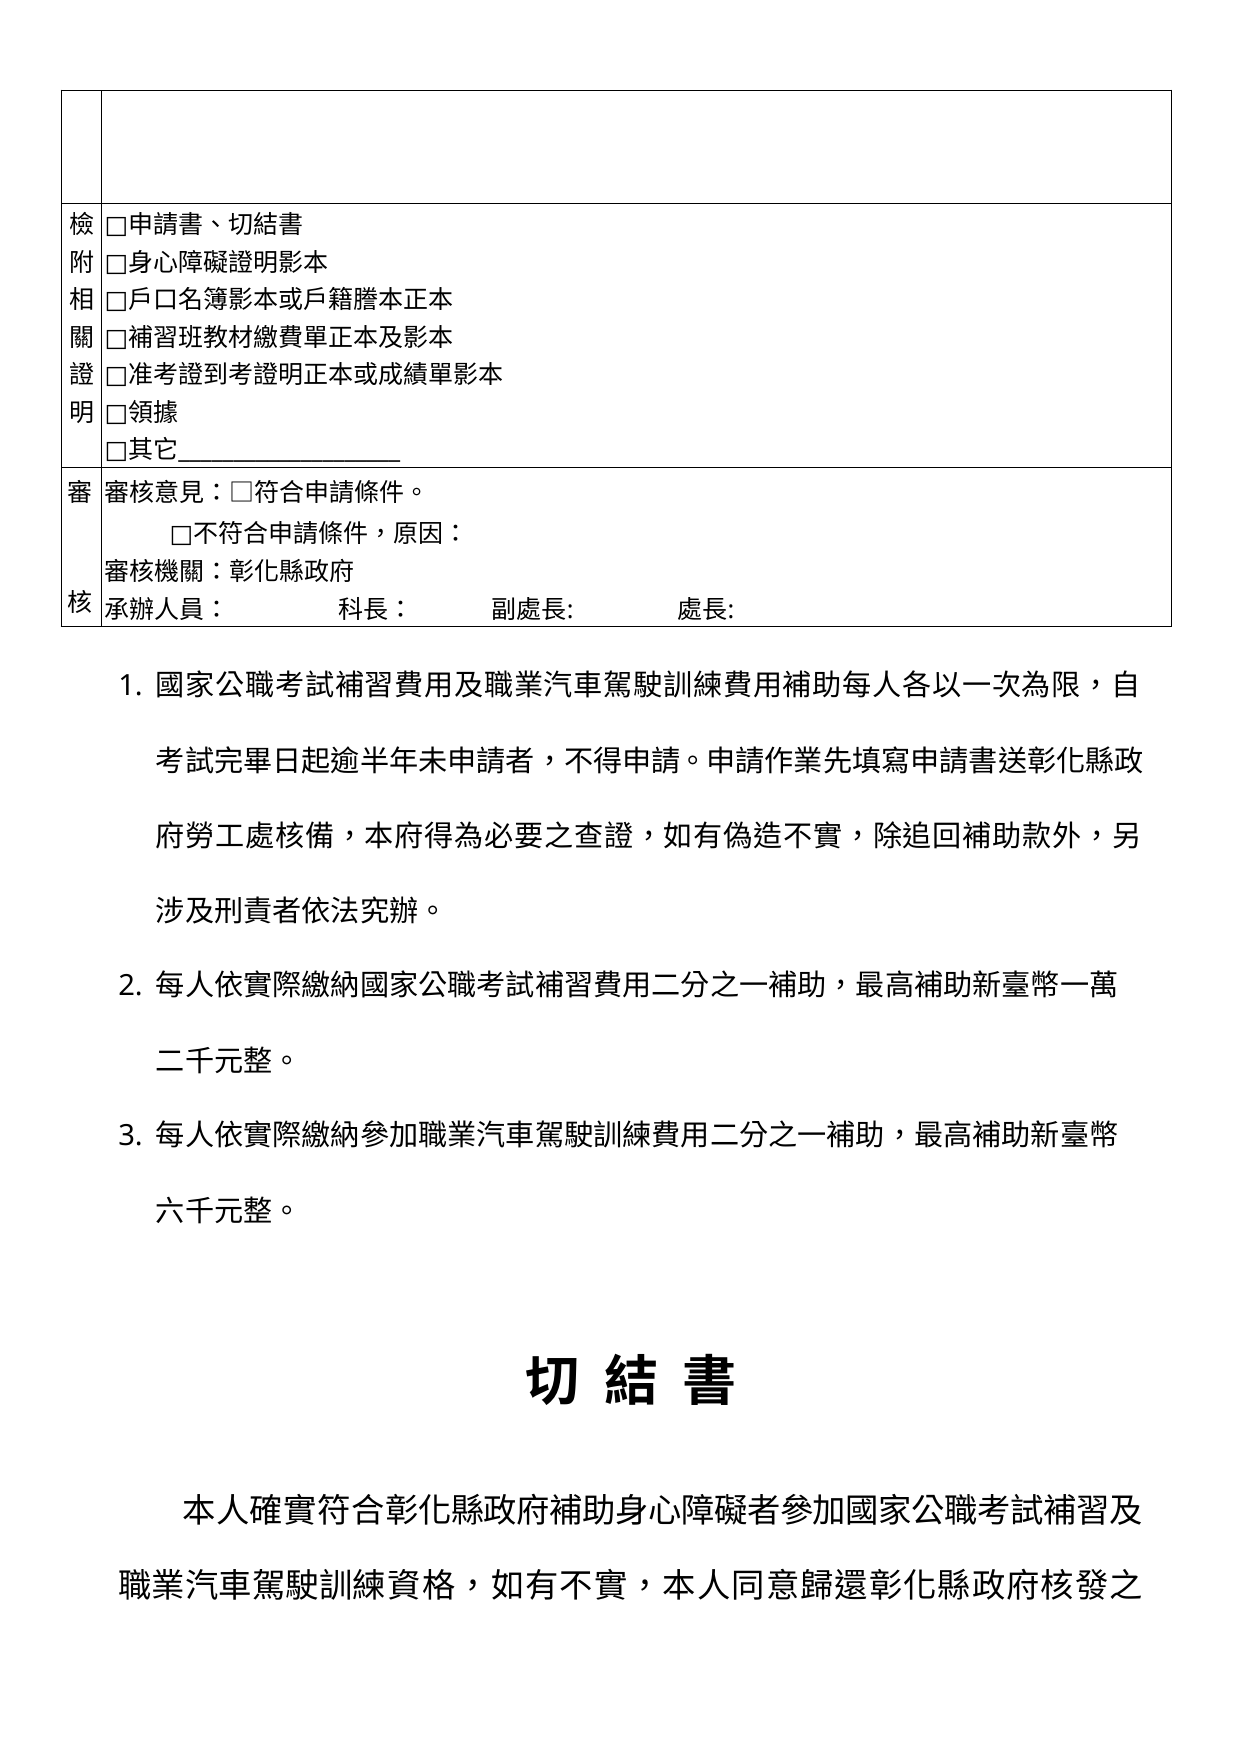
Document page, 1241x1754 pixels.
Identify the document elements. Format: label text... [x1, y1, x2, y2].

text 本人確實符合彰化縣政府補助身心障礙者參加國家公職考試補習及職業汽車駕駛訓練資格，如有不實，本人同意歸還彰化縣政府核發之 [118, 1471, 1144, 1621]
table_cell 審核 [62, 468, 101, 626]
list 每人依實際繳納參加職業汽車駕駛訓練費用二分之一補助，最高補助新臺幣六千元整。 [118, 1096, 1144, 1246]
text 切 結 書 [118, 1321, 1144, 1433]
table_cell [62, 91, 101, 203]
table_cell □申請書、切結書 □身心障礙證明影本 □戶口名簿影本或戶籍謄本正本 □補習班教材繳費單正本及影本 □准考證到考證明正本或成績單影本 □領據 □其它____________________ [102, 204, 1171, 467]
list 每人依實際繳納國家公職考試補習費用二分之一補助，最高補助新臺幣一萬二千元整。 [118, 946, 1144, 1096]
table_cell [102, 91, 1171, 203]
list 國家公職考試補習費用及職業汽車駕駛訓練費用補助每人各以一次為限，自考試完畢日起逾半年未申請者，不得申請。申請作業先填寫申請書送彰化縣政府勞工處核備，本府得為必要之查證，如有偽造不實，除追回補助款外，另涉及刑責者依法究辦。 [118, 646, 1144, 946]
table_cell 檢 附 相 關 證 明 [62, 204, 101, 467]
table_cell 審核意見：□符合申請條件。 □不符合申請條件，原因： 審核機關：彰化縣政府 承辦人員： 科長： 副處長: 處長: [102, 468, 1171, 626]
